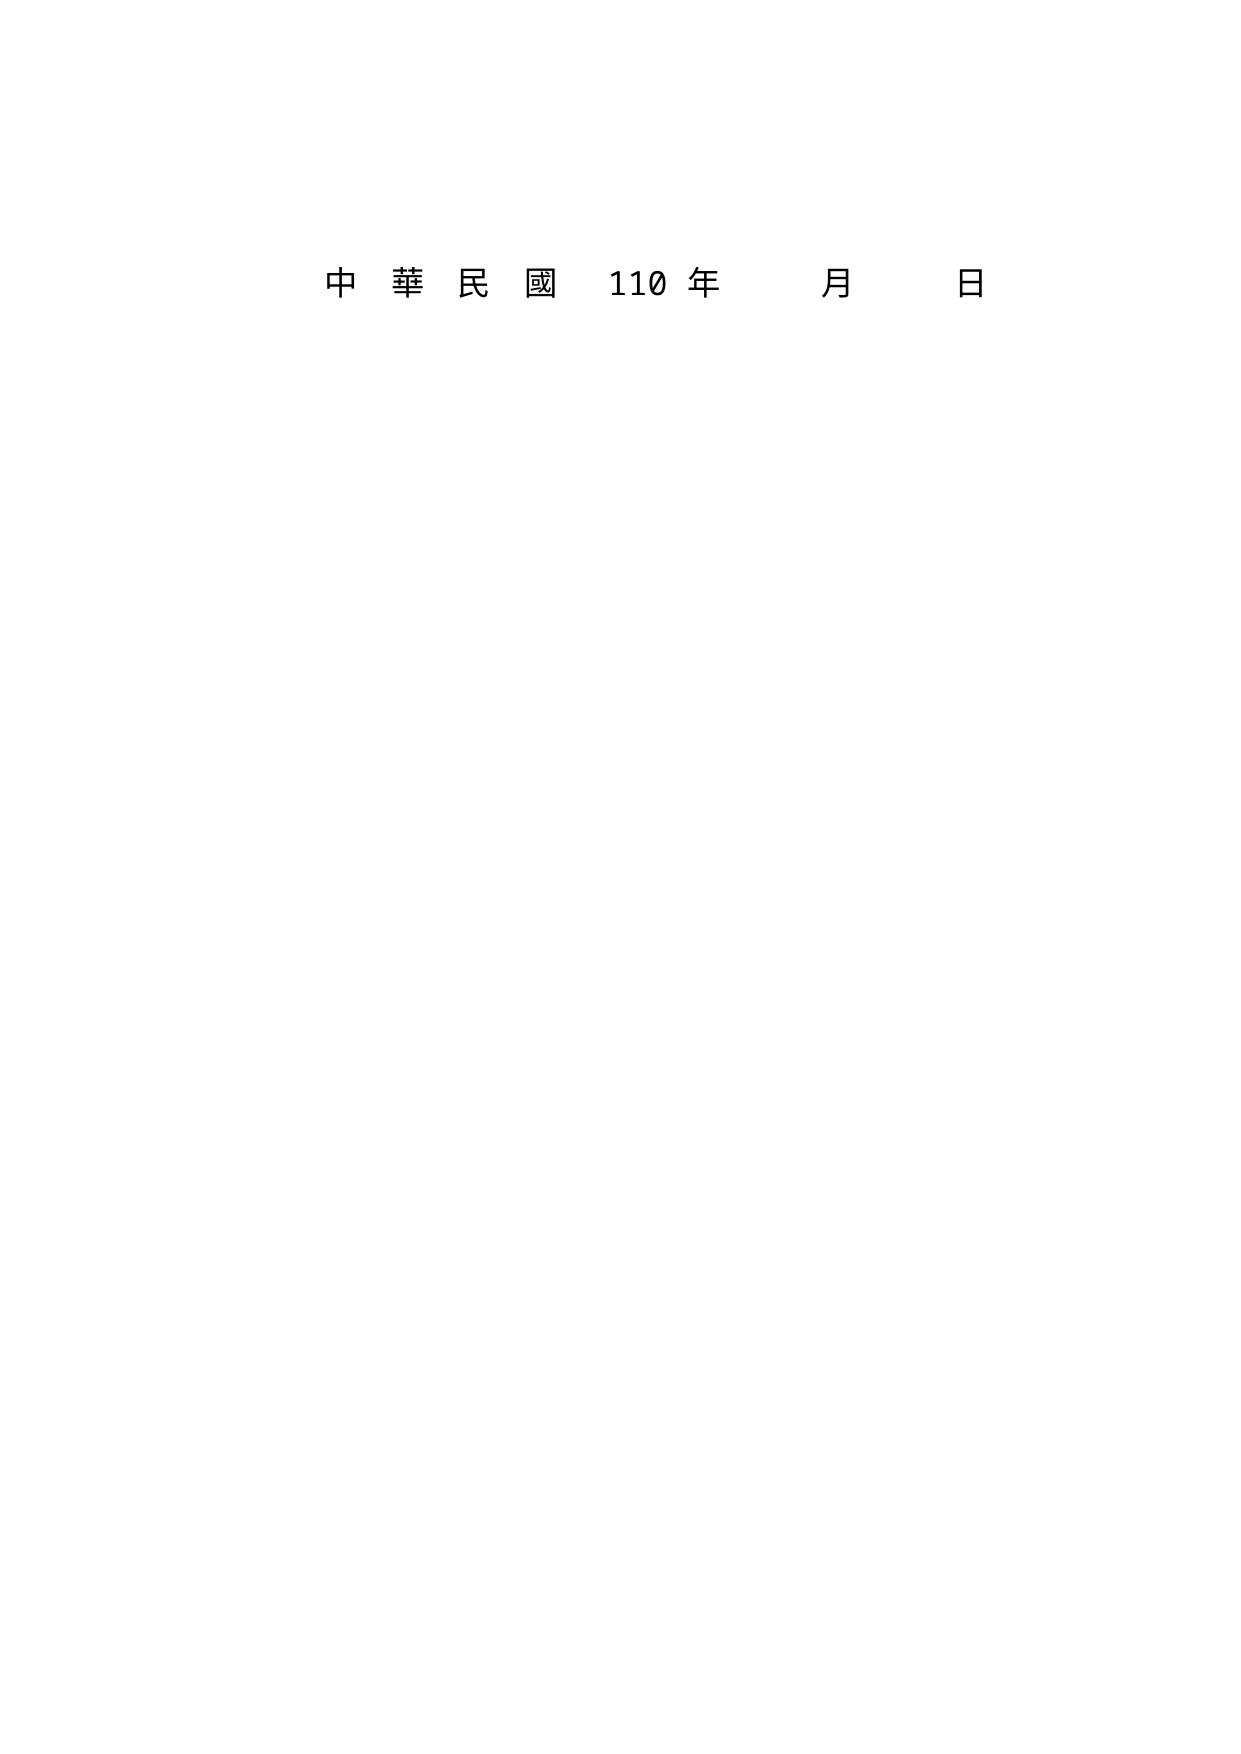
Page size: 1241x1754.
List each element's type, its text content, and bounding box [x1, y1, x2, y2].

text 中 華 民 國 110 年 月 日 [94, 239, 1134, 301]
